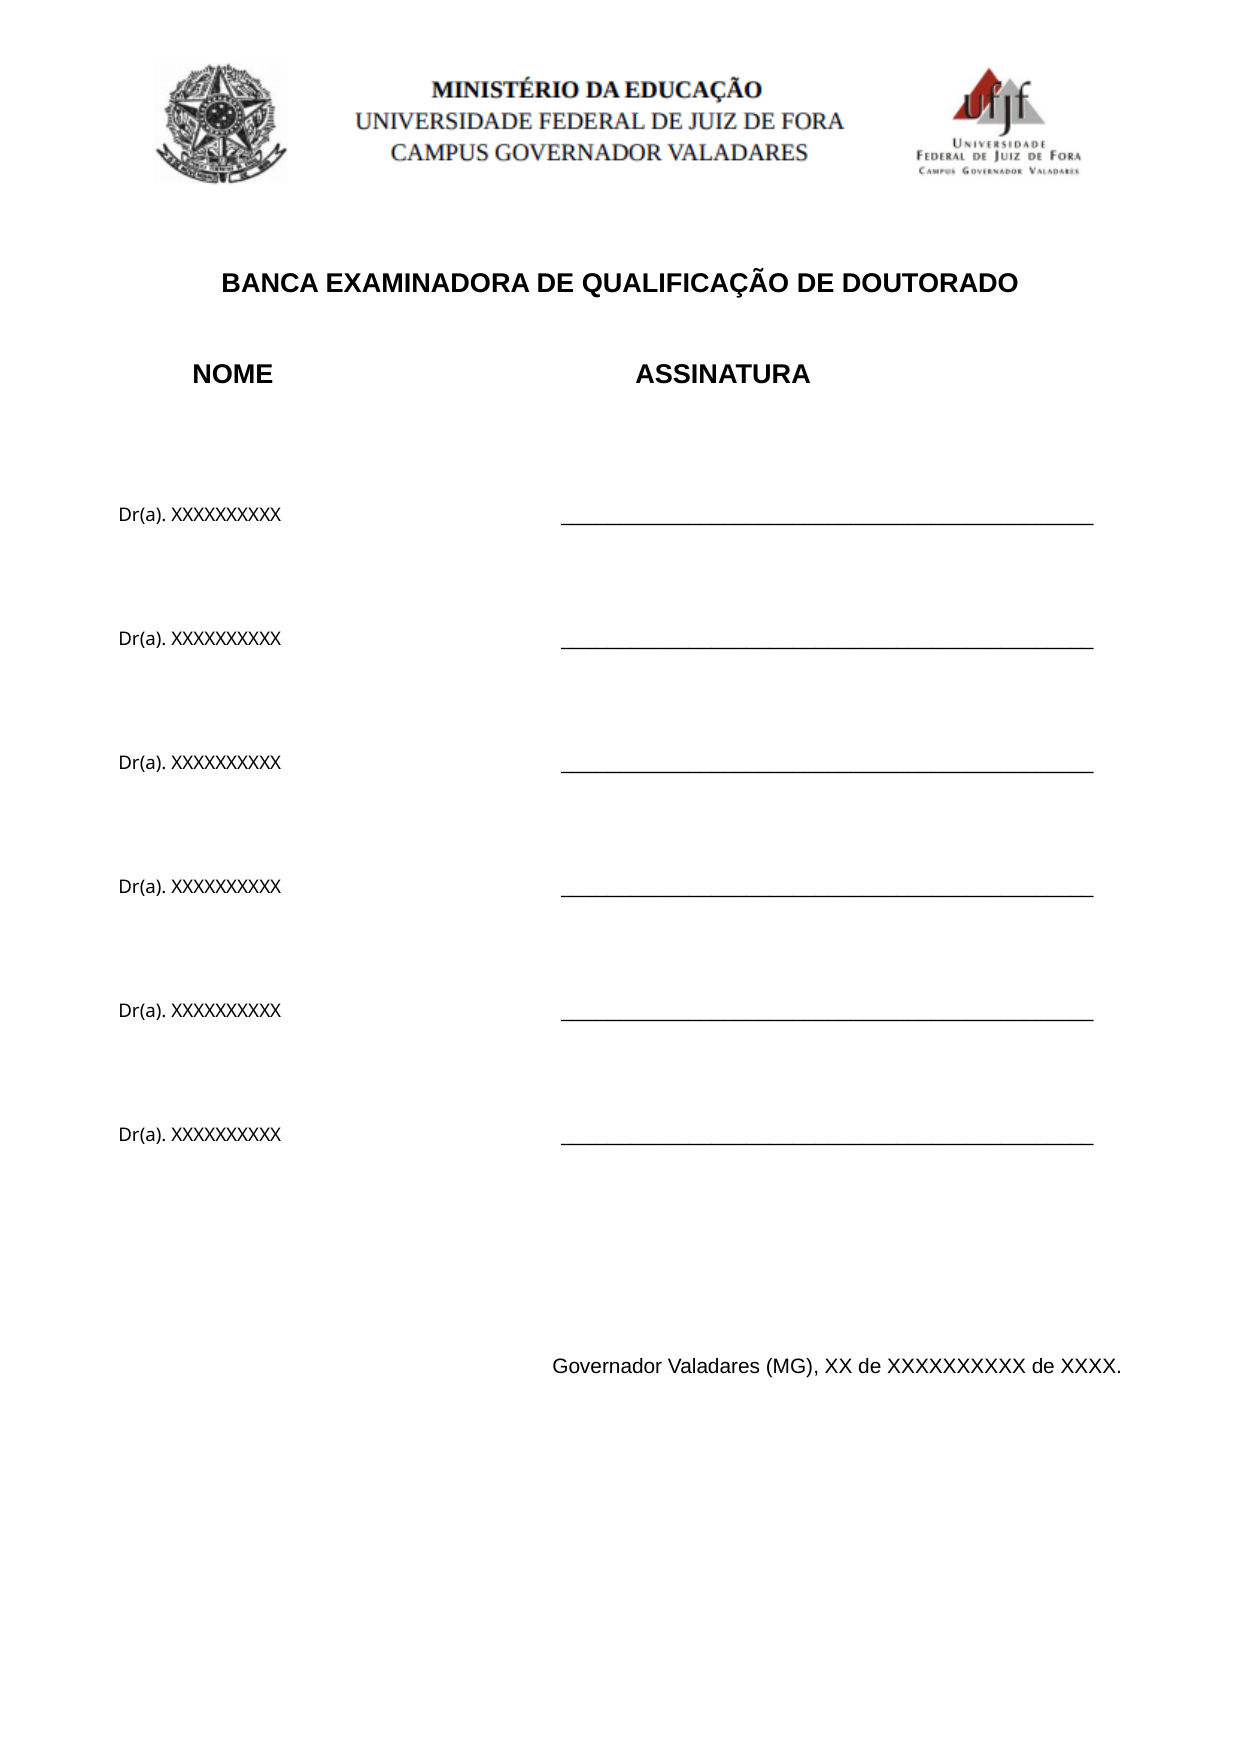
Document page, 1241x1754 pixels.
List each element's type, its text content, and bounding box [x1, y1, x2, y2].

text BANCA EXAMINADORA DE QUALIFICAÇÃO DE DOUTORADO [118, 267, 1122, 298]
text Governador Valadares (MG), XX de XXXXXXXXXX de XXXX. [118, 1353, 1122, 1377]
text Dr(a). XXXXXXXXXX ______________________________________________ [118, 626, 1122, 651]
text NOME ASSINATURA [118, 358, 1122, 389]
text Dr(a). XXXXXXXXXX ______________________________________________ [118, 750, 1122, 775]
text Dr(a). XXXXXXXXXX ______________________________________________ [118, 998, 1122, 1023]
text Dr(a). XXXXXXXXXX ______________________________________________ [118, 1122, 1122, 1147]
text Dr(a). XXXXXXXXXX ______________________________________________ [118, 502, 1122, 527]
text Dr(a). XXXXXXXXXX ______________________________________________ [118, 874, 1122, 899]
